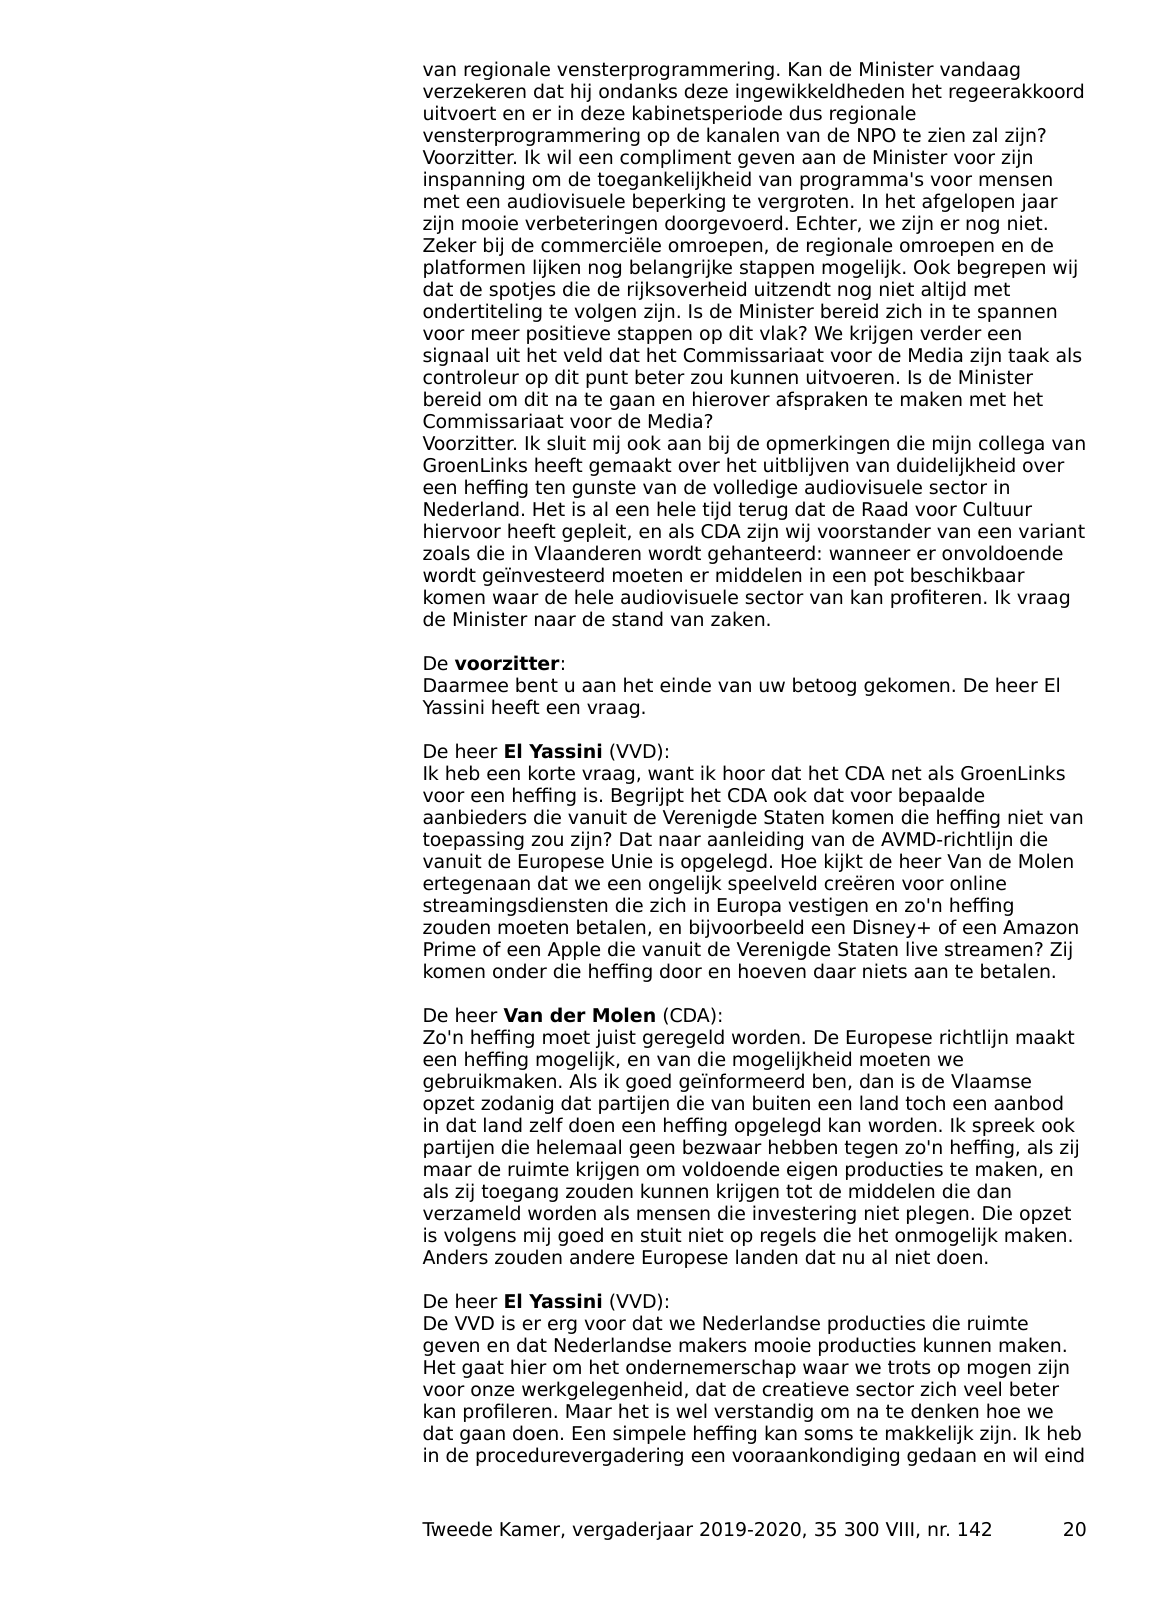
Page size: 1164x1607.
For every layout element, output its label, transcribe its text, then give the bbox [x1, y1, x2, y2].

text De heer El Yassini (VVD): [422, 741, 1087, 763]
text De voorzitter: [422, 653, 1087, 675]
text Voorzitter. Ik wil een compliment geven aan de Minister voor zijn inspanning om de toegankelijkheid van programma's voor mensen met een audiovisuele beperking te vergroten. In het afgelopen jaar zijn mooie verbeteringen doorgevoerd. Echter, we zijn er nog niet. Zeker bij de commerciële omroepen, de regionale omroepen en de platformen lijken nog belangrijke stappen mogelijk. Ook begrepen wij dat de spotjes die de rijksoverheid uitzendt nog niet altijd met ondertiteling te volgen zijn. Is de Minister bereid zich in te spannen voor meer positieve stappen op dit vlak? We krijgen verder een signaal uit het veld dat het Commissariaat voor de Media zijn taak als controleur op dit punt beter zou kunnen uitvoeren. Is de Minister bereid om dit na te gaan en hierover afspraken te maken met het Commissariaat voor de Media? [422, 147, 1087, 433]
text De heer Van der Molen (CDA): [422, 1005, 1087, 1027]
text Zo'n heffing moet juist geregeld worden. De Europese richtlijn maakt een heffing mogelijk, en van die mogelijkheid moeten we gebruikmaken. Als ik goed geïnformeerd ben, dan is de Vlaamse opzet zodanig dat partijen die van buiten een land toch een aanbod in dat land zelf doen een heffing opgelegd kan worden. Ik spreek ook partijen die helemaal geen bezwaar hebben tegen zo'n heffing, als zij maar de ruimte krijgen om voldoende eigen producties te maken, en als zij toegang zouden kunnen krijgen tot de middelen die dan verzameld worden als mensen die investering niet plegen. Die opzet is volgens mij goed en stuit niet op regels die het onmogelijk maken. Anders zouden andere Europese landen dat nu al niet doen. [422, 1027, 1087, 1268]
text Daarmee bent u aan het einde van uw betoog gekomen. De heer El Yassini heeft een vraag. [422, 675, 1087, 719]
text De VVD is er erg voor dat we Nederlandse producties die ruimte geven en dat Nederlandse makers mooie producties kunnen maken. Het gaat hier om het ondernemerschap waar we trots op mogen zijn voor onze werkgelegenheid, dat de creatieve sector zich veel beter kan profileren. Maar het is wel verstandig om na te denken hoe we dat gaan doen. Een simpele heffing kan soms te makkelijk zijn. Ik heb in de procedurevergadering een vooraankondiging gedaan en wil eind [422, 1313, 1087, 1467]
text van regionale vensterprogrammering. Kan de Minister vandaag verzekeren dat hij ondanks deze ingewikkeldheden het regeerakkoord uitvoert en er in deze kabinetsperiode dus regionale vensterprogrammering op de kanalen van de NPO te zien zal zijn? [422, 59, 1087, 147]
text Ik heb een korte vraag, want ik hoor dat het CDA net als GroenLinks voor een heffing is. Begrijpt het CDA ook dat voor bepaalde aanbieders die vanuit de Verenigde Staten komen die heffing niet van toepassing zou zijn? Dat naar aanleiding van de AVMD-richtlijn die vanuit de Europese Unie is opgelegd. Hoe kijkt de heer Van de Molen ertegenaan dat we een ongelijk speelveld creëren voor online streamingsdiensten die zich in Europa vestigen en zo'n heffing zouden moeten betalen, en bijvoorbeeld een Disney+ of een Amazon Prime of een Apple die vanuit de Verenigde Staten live streamen? Zij komen onder die heffing door en hoeven daar niets aan te betalen. [422, 763, 1087, 983]
text De heer El Yassini (VVD): [422, 1291, 1087, 1313]
text Voorzitter. Ik sluit mij ook aan bij de opmerkingen die mijn collega van GroenLinks heeft gemaakt over het uitblijven van duidelijkheid over een heffing ten gunste van de volledige audiovisuele sector in Nederland. Het is al een hele tijd terug dat de Raad voor Cultuur hiervoor heeft gepleit, en als CDA zijn wij voorstander van een variant zoals die in Vlaanderen wordt gehanteerd: wanneer er onvoldoende wordt geïnvesteerd moeten er middelen in een pot beschikbaar komen waar de hele audiovisuele sector van kan profiteren. Ik vraag de Minister naar de stand van zaken. [422, 433, 1087, 631]
